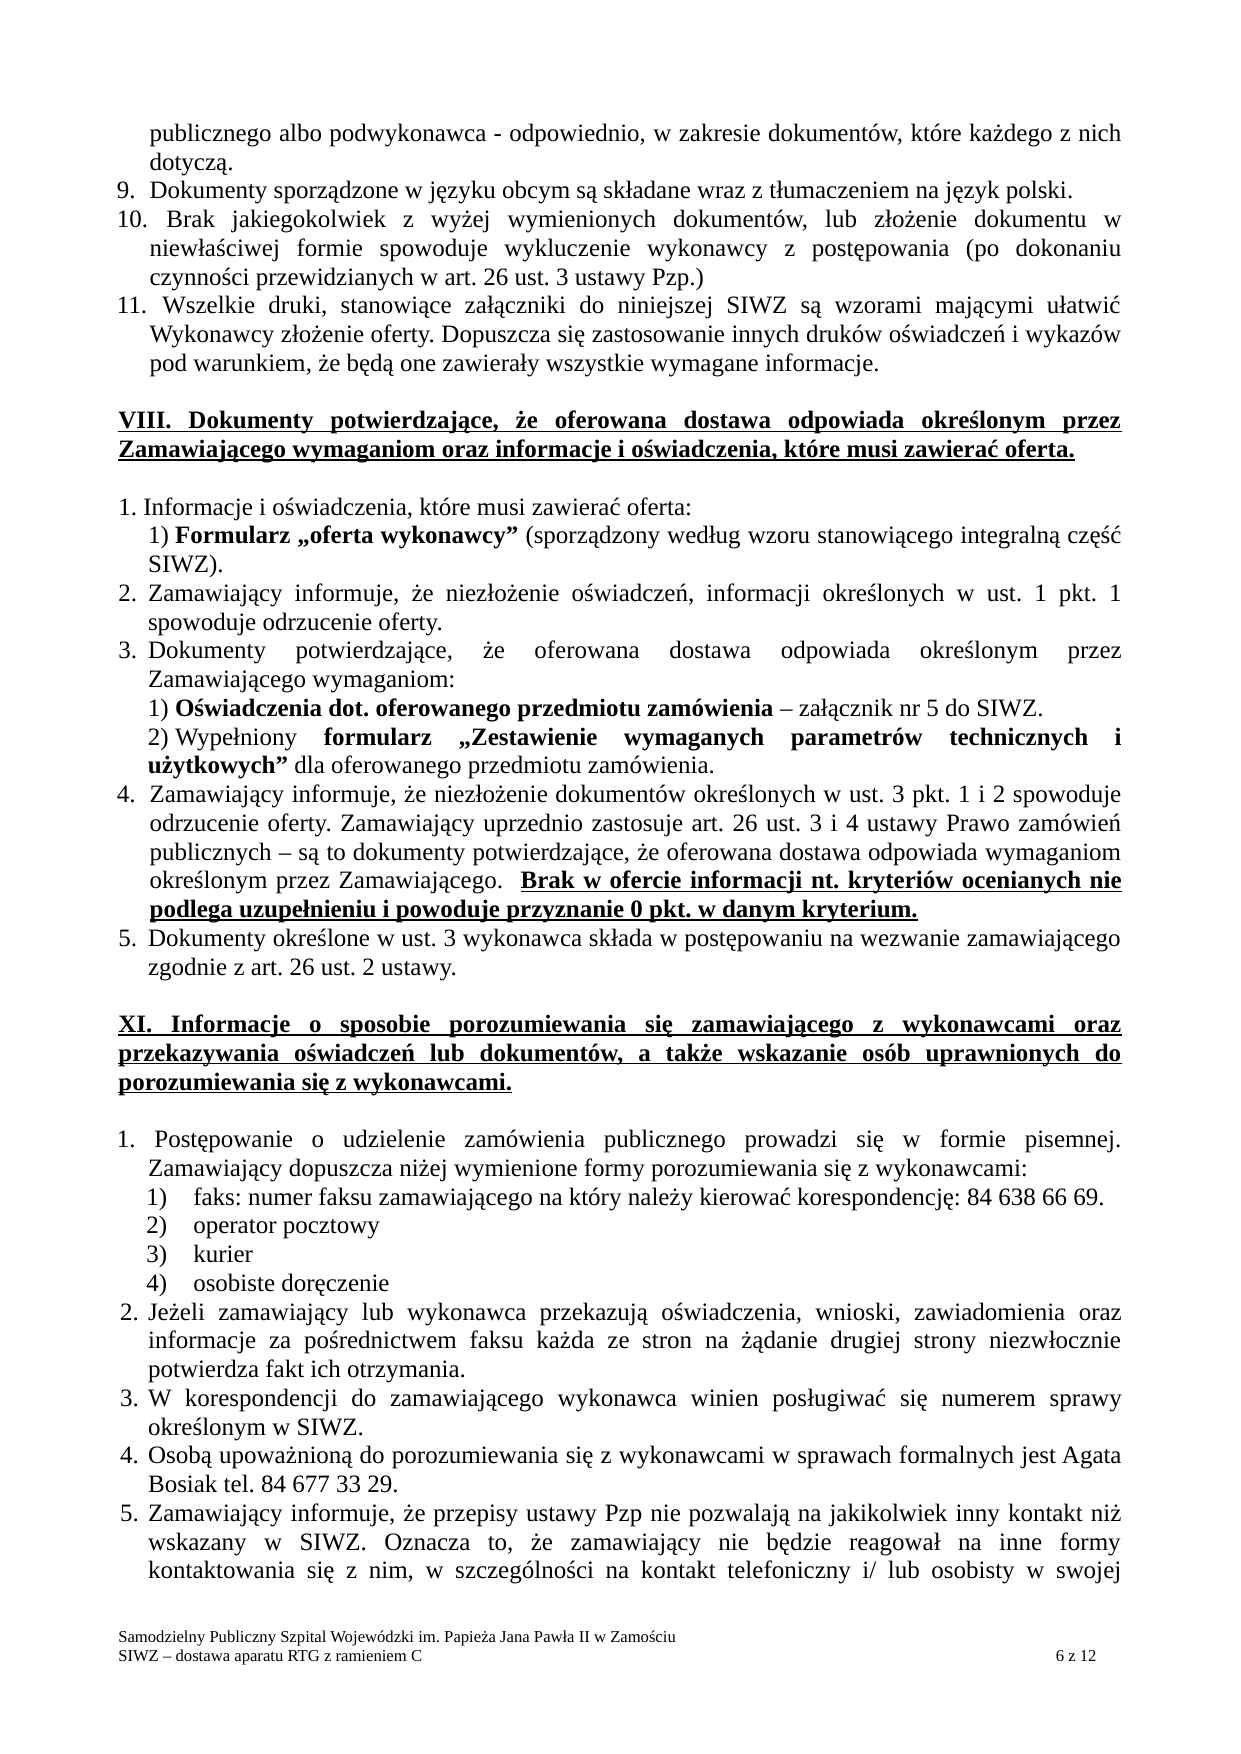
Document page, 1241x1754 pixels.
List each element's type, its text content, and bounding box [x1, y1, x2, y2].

list Wszelkie druki, stanowiące załączniki do niniejszej SIWZ są wzorami mającymi ułatwić Wykonawcy złożenie oferty. Dopuszcza się zastosowanie innych druków oświadczeń i wykazów pod warunkiem, że będą one zawierały wszystkie wymagane informacje. [117, 291, 1122, 377]
text przekazywania oświadczeń lub dokumentów, a także wskazanie osób uprawnionych do [118, 1036, 1122, 1063]
list Brak jakiegokolwiek z wyżej wymienionych dokumentów, lub złożenie dokumentu w niewłaściwej formie spowoduje wykluczenie wykonawcy z postępowania (po dokonaniu czynności przewidzianych w art. 26 ust. 3 ustawy Pzp.) [117, 204, 1122, 291]
list Formularz „oferta wykonawcy” (sporządzony według wzoru stanowiącego integralną część SIWZ). [148, 521, 1122, 578]
text VIII. Dokumenty potwierdzające, że oferowana dostawa odpowiada określonym przez [118, 406, 1122, 431]
list publicznego albo podwykonawca - odpowiednio, w zakresie dokumentów, które każdego z nich dotyczą. [117, 118, 1122, 176]
list Dokumenty potwierdzające, że oferowana dostawa odpowiada określonym przez Zamawiającego wymaganiom: [118, 636, 1122, 693]
text 1. Informacje i oświadczenia, które musi zawierać oferta: [118, 492, 1122, 521]
list Osobą upoważnioną do porozumiewania się z wykonawcami w sprawach formalnych jest Agata Bosiak tel. 84 677 33 29. [120, 1441, 1122, 1498]
text 1. Postępowanie o udzielenie zamówienia publicznego prowadzi się w formie pisemnej. Zamawiający dopuszcza niżej wymienione formy porozumiewania się z wykonawcami: [117, 1124, 1122, 1182]
list faks: numer faksu zamawiającego na który należy kierować korespondencję: 84 638 66 69. [146, 1182, 1122, 1211]
text XI. Informacje o sposobie porozumiewania się zamawiającego z wykonawcami oraz [118, 1009, 1122, 1034]
list Wypełniony formularz „Zestawienie wymaganych parametrów technicznych i użytkowych” dla oferowanego przedmiotu zamówienia. [148, 722, 1122, 779]
list W korespondencji do zamawiającego wykonawca winien posługiwać się numerem sprawy określonym w SIWZ. [120, 1383, 1122, 1441]
list Zamawiający informuje, że przepisy ustawy Pzp nie pozwalają na jakikolwiek inny kontakt niż wskazany w SIWZ. Oznacza to, że zamawiający nie będzie reagował na inne formy kontaktowania się z nim, w szczególności na kontakt telefoniczny i/ lub osobisty w swojej [120, 1498, 1122, 1584]
list Zamawiający informuje, że niezłożenie oświadczeń, informacji określonych w ust. 1 pkt. 1 spowoduje odrzucenie oferty. [118, 578, 1122, 636]
text Zamawiającego wymaganiom oraz informacje i oświadczenia, które musi zawierać oferta. [118, 432, 1122, 463]
list osobiste doręczenie [146, 1268, 1122, 1297]
list Dokumenty sporządzone w języku obcym są składane wraz z tłumaczeniem na język polski. [117, 176, 1122, 204]
text porozumiewania się z wykonawcami. [118, 1064, 1122, 1096]
list Jeżeli zamawiający lub wykonawca przekazują oświadczenia, wnioski, zawiadomienia oraz informacje za pośrednictwem faksu każda ze stron na żądanie drugiej strony niezwłocznie potwierdza fakt ich otrzymania. [120, 1297, 1122, 1383]
list Dokumenty określone w ust. 3 wykonawca składa w postępowaniu na wezwanie zamawiającego zgodnie z art. 26 ust. 2 ustawy. [118, 923, 1122, 981]
list Zamawiający informuje, że niezłożenie dokumentów określonych w ust. 3 pkt. 1 i 2 spowoduje odrzucenie oferty. Zamawiający uprzednio zastosuje art. 26 ust. 3 i 4 ustawy Prawo zamówień publicznych – są to dokumenty potwierdzające, że oferowana dostawa odpowiada wymaganiom określonym przez Zamawiającego. Brak w ofercie informacji nt. kryteriów ocenianych nie podlega uzupełnieniu i powoduje przyznanie 0 pkt. w danym kryterium. [117, 779, 1122, 923]
list operator pocztowy [146, 1211, 1122, 1239]
list Oświadczenia dot. oferowanego przedmiotu zamówienia – załącznik nr 5 do SIWZ. [148, 693, 1122, 722]
list kurier [146, 1239, 1122, 1268]
